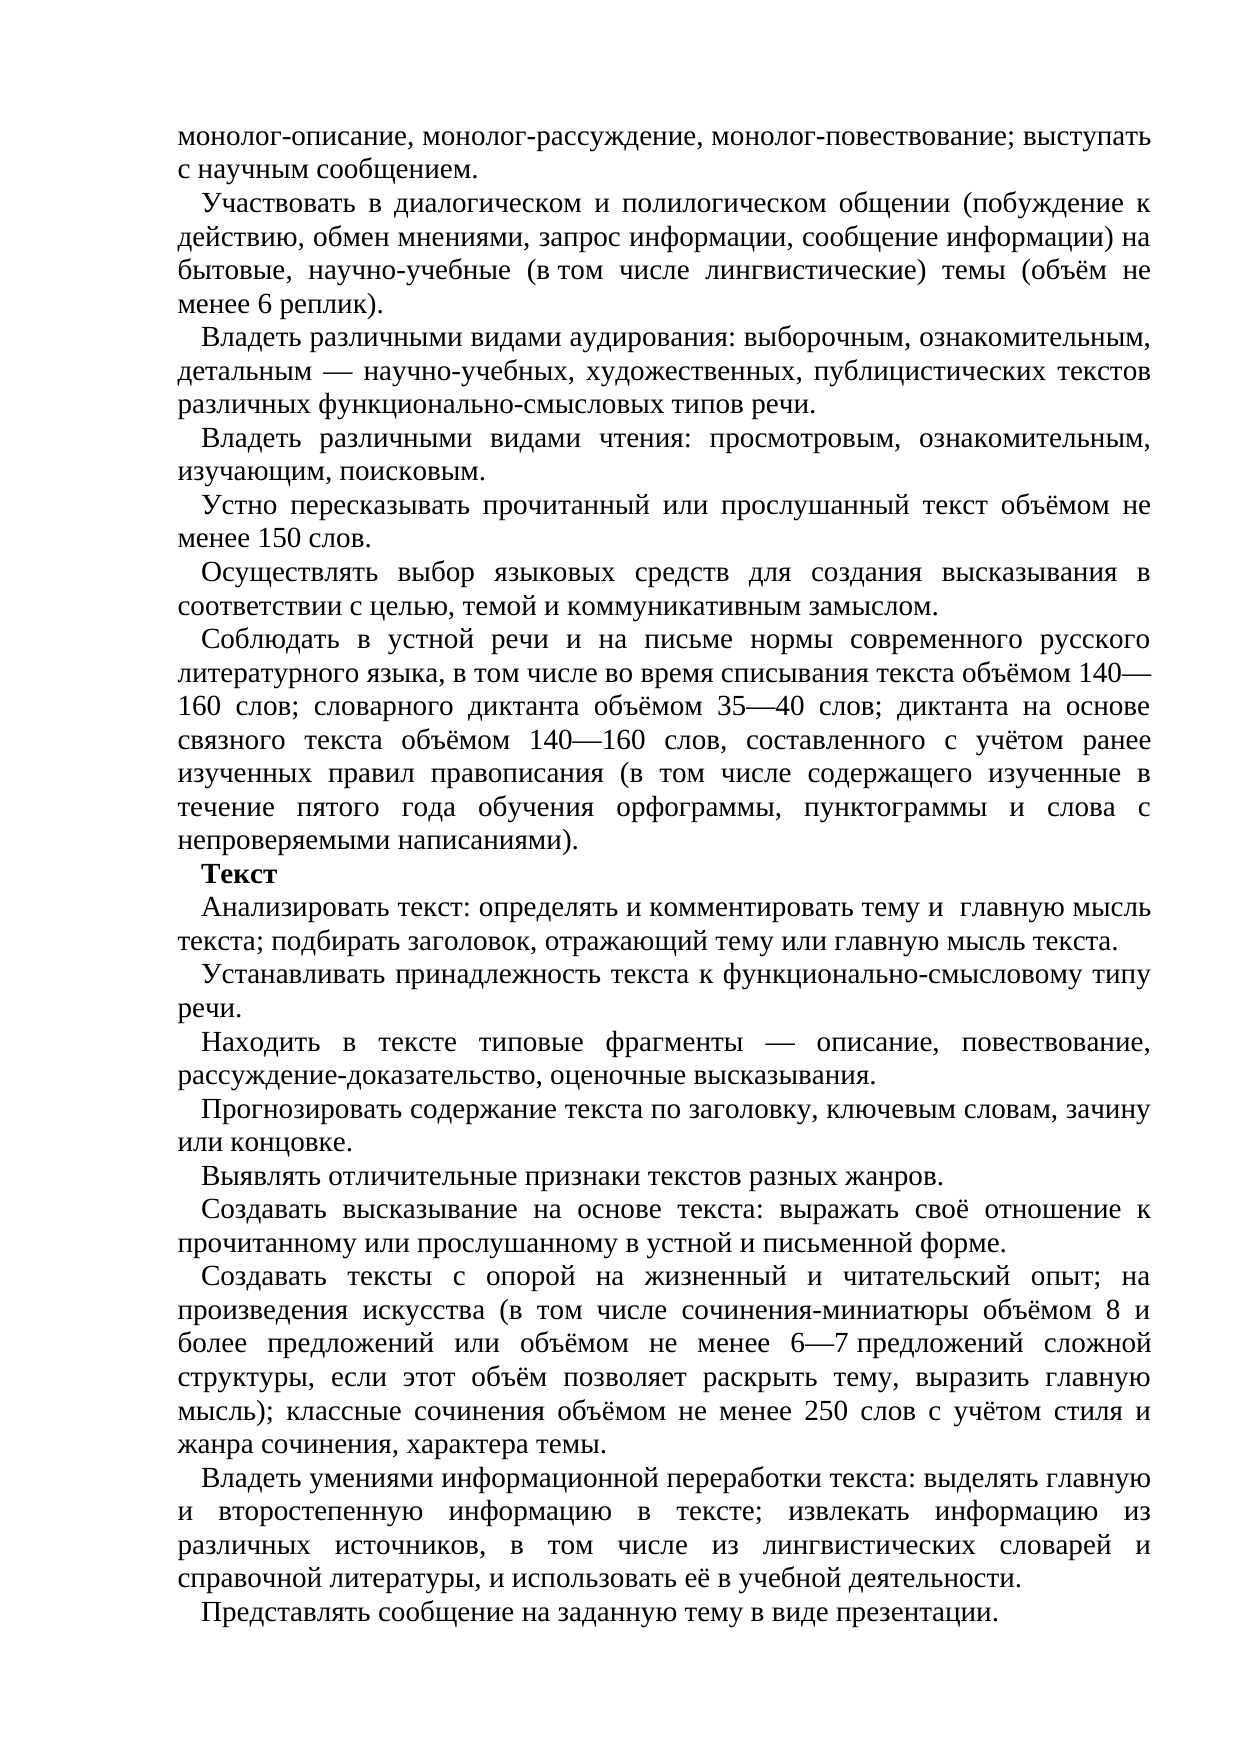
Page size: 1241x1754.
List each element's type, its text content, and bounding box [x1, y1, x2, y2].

text Соблюдать в устной речи и на письме нормы современного русского литературного языка, в том числе во время списывания текста объёмом 140—160 слов; словарного диктанта объёмом 35—40 слов; диктанта на основе связного текста объёмом 140—160 слов, составленного с учётом ранее изученных правил правописания (в том числе содержащего изученные в течение пятого года обучения орфограммы, пунктограммы и слова с непроверяемыми написаниями). [177, 621, 1152, 856]
text Создавать высказывание на основе текста: выражать своё отношение к прочитанному или прослушанному в устной и письменной форме. [177, 1191, 1152, 1258]
text монолог-описание, монолог-рассуждение, монолог-повествование; выступать с научным сообщением. [177, 118, 1152, 185]
text Владеть различными видами чтения: просмотровым, ознакомительным, изучающим, поисковым. [177, 420, 1152, 487]
text Владеть умениями информационной переработки текста: выделять главную и второстепенную информацию в тексте; извлекать информацию из различных источников, в том числе из лингвистических словарей и справочной литературы, и использовать её в учебной деятельности. [177, 1460, 1152, 1594]
text Владеть различными видами аудирования: выборочным, ознакомительным, детальным — научно-учебных, художественных, публицистических текстов различных функционально-смысловых типов речи. [177, 319, 1152, 420]
text Создавать тексты с опорой на жизненный и читательский опыт; на произведения искусства (в том числе сочинения-миниатюры объёмом 8 и более предложений или объёмом не менее 6—7 предложений сложной структуры, если этот объём позволяет раскрыть тему, выразить главную мысль); классные сочинения объёмом не менее 250 слов с учётом стиля и жанра сочинения, характера темы. [177, 1258, 1152, 1460]
text Прогнозировать содержание текста по заголовку, ключевым словам, зачину или концовке. [177, 1091, 1152, 1158]
text Осуществлять выбор языковых средств для создания высказывания в соответствии с целью, темой и коммуникативным замыслом. [177, 554, 1152, 621]
text Устно пересказывать прочитанный или прослушанный текст объёмом не менее 150 слов. [177, 487, 1152, 554]
text Участвовать в диалогическом и полилогическом общении (побуждение к действию, обмен мнениями, запрос информации, сообщение информации) на бытовые, научно-учебные (в том числе лингвистические) темы (объём не менее 6 реплик). [177, 185, 1152, 319]
text Текст [177, 856, 1152, 889]
text Находить в тексте типовые фрагменты — описание, повествование, рассуждение-доказательство, оценочные высказывания. [177, 1024, 1152, 1091]
text Анализировать текст: определять и комментировать тему и главную мысль текста; подбирать заголовок, отражающий тему или главную мысль текста. [177, 889, 1152, 957]
text Представлять сообщение на заданную тему в виде презентации. [177, 1594, 1152, 1627]
text Выявлять отличительные признаки текстов разных жанров. [177, 1158, 1152, 1191]
text Устанавливать принадлежность текста к функционально-смысловому типу речи. [177, 957, 1152, 1024]
